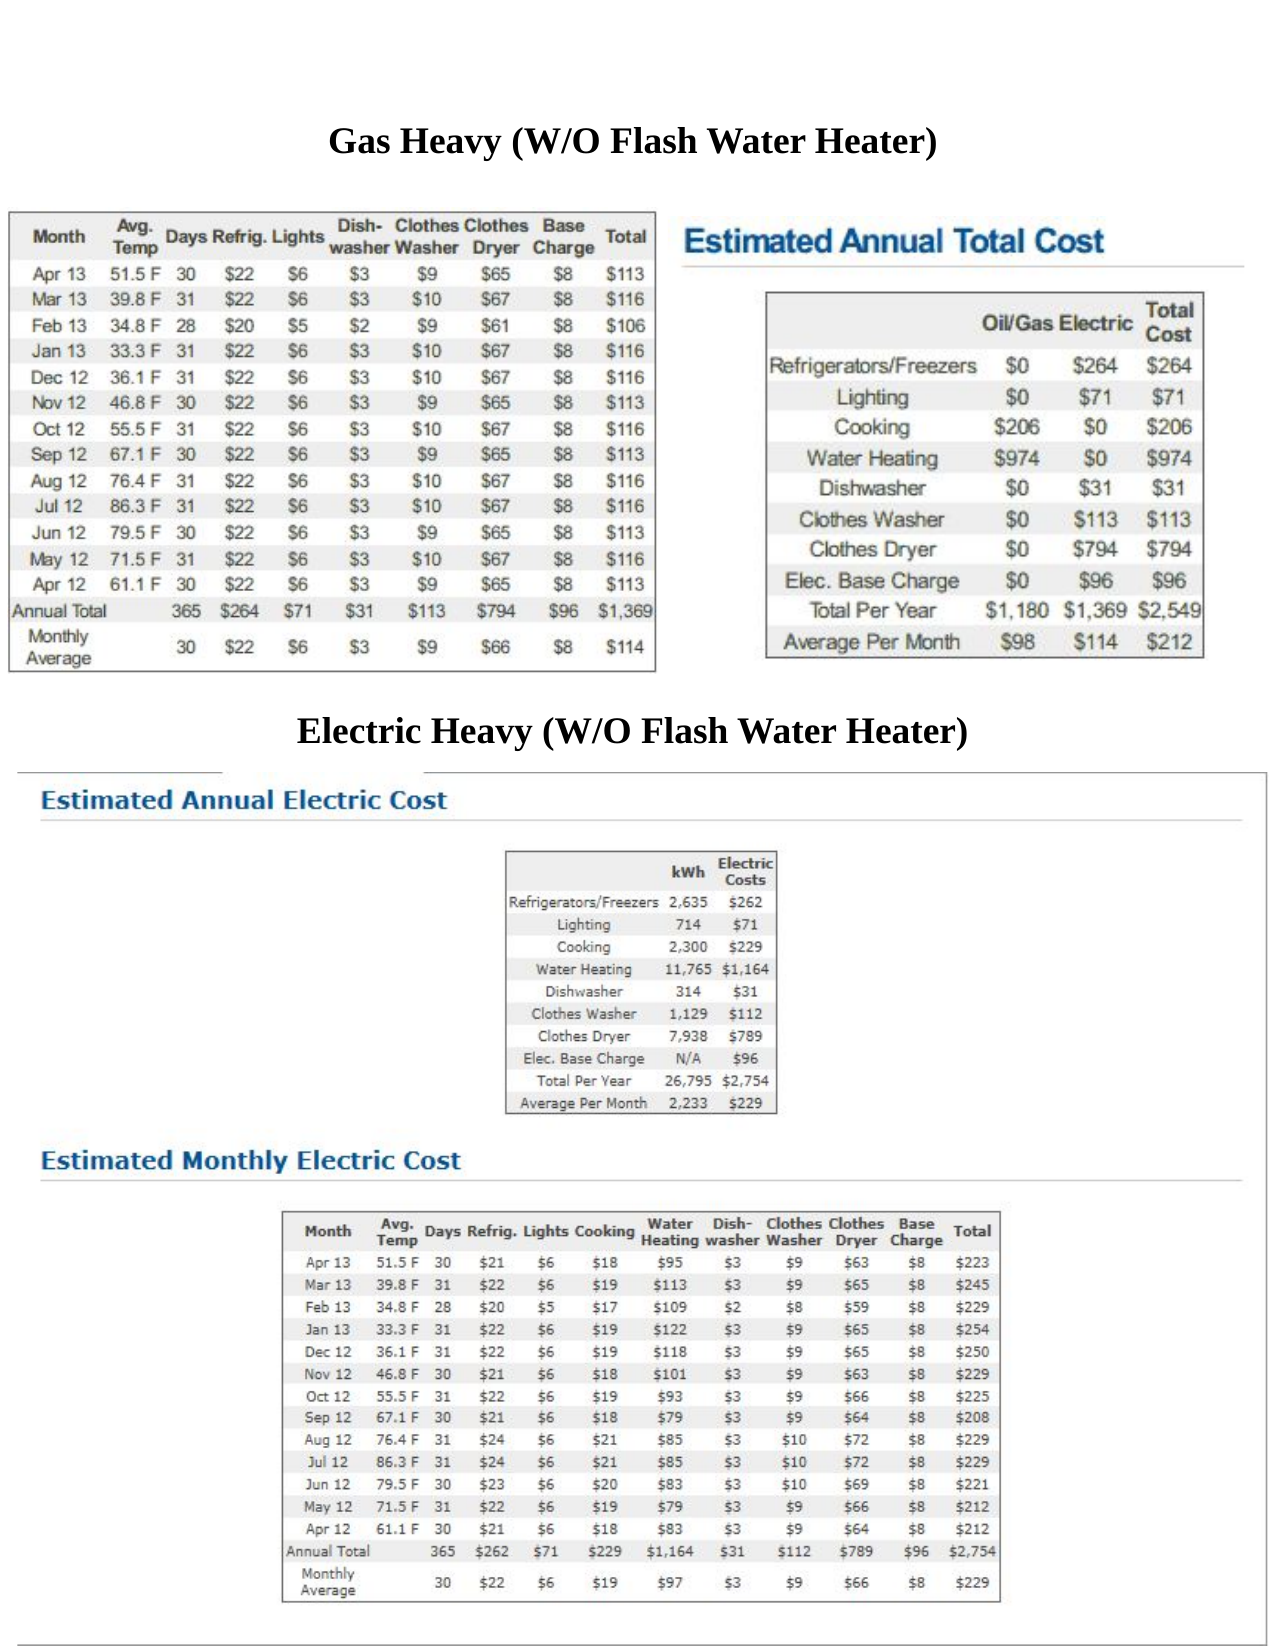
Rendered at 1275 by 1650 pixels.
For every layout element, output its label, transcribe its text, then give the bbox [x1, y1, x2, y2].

picture [7, 207, 1245, 683]
text Electric Heavy (W/O Flash Water Heater) [118, 708, 1157, 751]
picture [17, 772, 1269, 1646]
